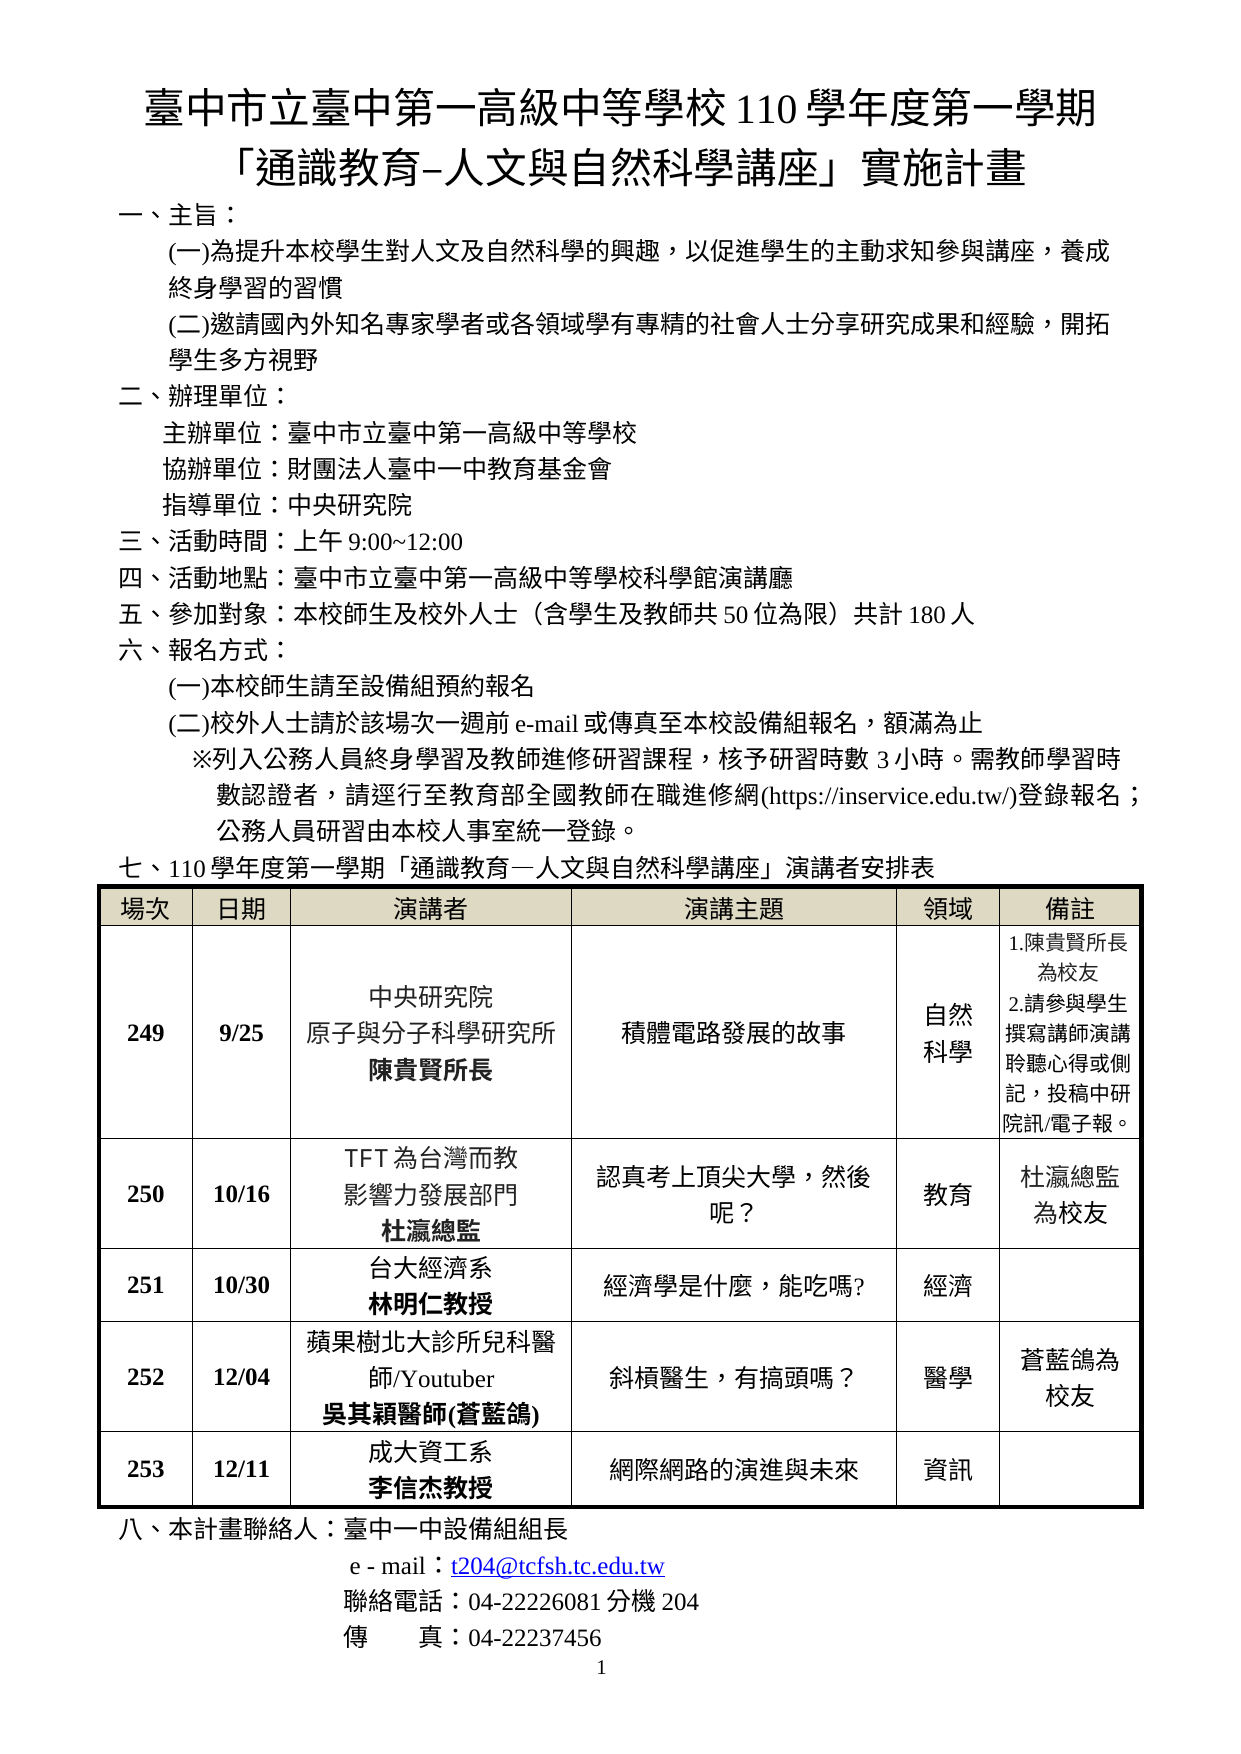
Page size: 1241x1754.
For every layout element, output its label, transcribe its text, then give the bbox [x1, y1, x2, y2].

text (二)校外人士請於該場次一週前e-mail或傳真至本校設備組報名，額滿為止 [118, 703, 1122, 739]
text (二)邀請國內外知名專家學者或各領域學有專精的社會人士分享研究成果和經驗，開拓學生多方視野 [168, 304, 1122, 377]
table_cell 醫學 [897, 1322, 999, 1431]
table_cell 1.陳貴賢所長為校友 2.請參與學生撰寫講師演講聆聽心得或側記，投稿中研院訊/電子報。 [1000, 926, 1139, 1138]
table_cell 資訊 [897, 1432, 999, 1504]
text 四、活動地點：臺中市立臺中第一高級中等學校科學館演講廳 [118, 558, 1122, 594]
text e - mail：t204@tcfsh.tc.edu.tw [318, 1545, 1122, 1582]
table_cell 斜槓醫生，有搞頭嗎？ [572, 1322, 896, 1431]
table_cell 教育 [897, 1139, 999, 1248]
table_header 演講主題 [572, 889, 896, 925]
table_cell 253 [101, 1432, 192, 1504]
table_cell 251 [101, 1249, 192, 1321]
table_header 演講者 [291, 889, 571, 925]
table_cell [1000, 1432, 1139, 1504]
text (一)為提升本校學生對人文及自然科學的興趣，以促進學生的主動求知參與講座，養成終身學習的習慣 [168, 232, 1122, 304]
table_cell 250 [101, 1139, 192, 1248]
table_header 領域 [897, 889, 999, 925]
table_cell 經濟學是什麼，能吃嗎? [572, 1249, 896, 1321]
text 五、參加對象：本校師生及校外人士（含學生及教師共50位為限）共計180人 [118, 594, 1122, 631]
table_cell 杜瀛總監為校友 [1000, 1139, 1139, 1248]
text 二、辦理單位： [118, 377, 1122, 413]
text 傳 真：04-22237456 [268, 1618, 1122, 1654]
text 「通識教育–人文與自然科學講座」實施計畫 [118, 135, 1122, 196]
table_cell 網際網路的演進與未來 [572, 1432, 896, 1504]
text 八、本計畫聯絡人：臺中一中設備組組長 [118, 1509, 1122, 1545]
table_cell 認真考上頂尖大學，然後呢？ [572, 1139, 896, 1248]
text 聯絡電話：04-22226081分機204 [268, 1582, 1122, 1618]
text 臺中市立臺中第一高級中等學校110學年度第一學期 [118, 75, 1122, 135]
table_cell 249 [101, 926, 192, 1138]
table_cell TFT為台灣而教 影響力發展部門 杜瀛總監 [291, 1139, 571, 1248]
text 六、報名方式： [118, 631, 1122, 667]
table_cell 蘋果樹北大診所兒科醫師/Youtuber 吳其穎醫師(蒼藍鴿) [291, 1322, 571, 1431]
table_cell 成大資工系 李信杰教授 [291, 1432, 571, 1504]
text (一)本校師生請至設備組預約報名 [118, 667, 1122, 703]
table_cell [1000, 1249, 1139, 1321]
table_cell 經濟 [897, 1249, 999, 1321]
text 一、主旨： [118, 196, 1122, 232]
table_cell 中央研究院 原子與分子科學研究所 陳貴賢所長 [291, 926, 571, 1138]
table_cell 12/04 [193, 1322, 290, 1431]
text 指導單位：中央研究院 [162, 486, 1122, 522]
table_cell 蒼藍鴿為校友 [1000, 1322, 1139, 1431]
text 三、活動時間：上午9:00~12:00 [118, 522, 1122, 558]
table_header 備註 [1000, 889, 1139, 925]
text 協辦單位：財團法人臺中一中教育基金會 [162, 449, 1122, 486]
table_cell 台大經濟系 林明仁教授 [291, 1249, 571, 1321]
table_cell 積體電路發展的故事 [572, 926, 896, 1138]
table_cell 10/16 [193, 1139, 290, 1248]
table_cell 9/25 [193, 926, 290, 1138]
text 主辦單位：臺中市立臺中第一高級中等學校 [162, 413, 1122, 449]
table_header 日期 [193, 889, 290, 925]
text ※列入公務人員終身學習及教師進修研習課程，核予研習時數3小時。需教師學習時數認證者，請逕行至教育部全國教師在職進修網(https://inservice.edu.tw/)登錄報名；公務人員研習由本校人事室統一登錄。 [192, 739, 1122, 848]
table_header 場次 [101, 889, 192, 925]
table_cell 252 [101, 1322, 192, 1431]
text 七、110學年度第一學期「通識教育—人文與自然科學講座」演講者安排表 [118, 848, 1122, 884]
table_cell 10/30 [193, 1249, 290, 1321]
table_cell 12/11 [193, 1432, 290, 1504]
table_cell 自然 科學 [897, 926, 999, 1138]
